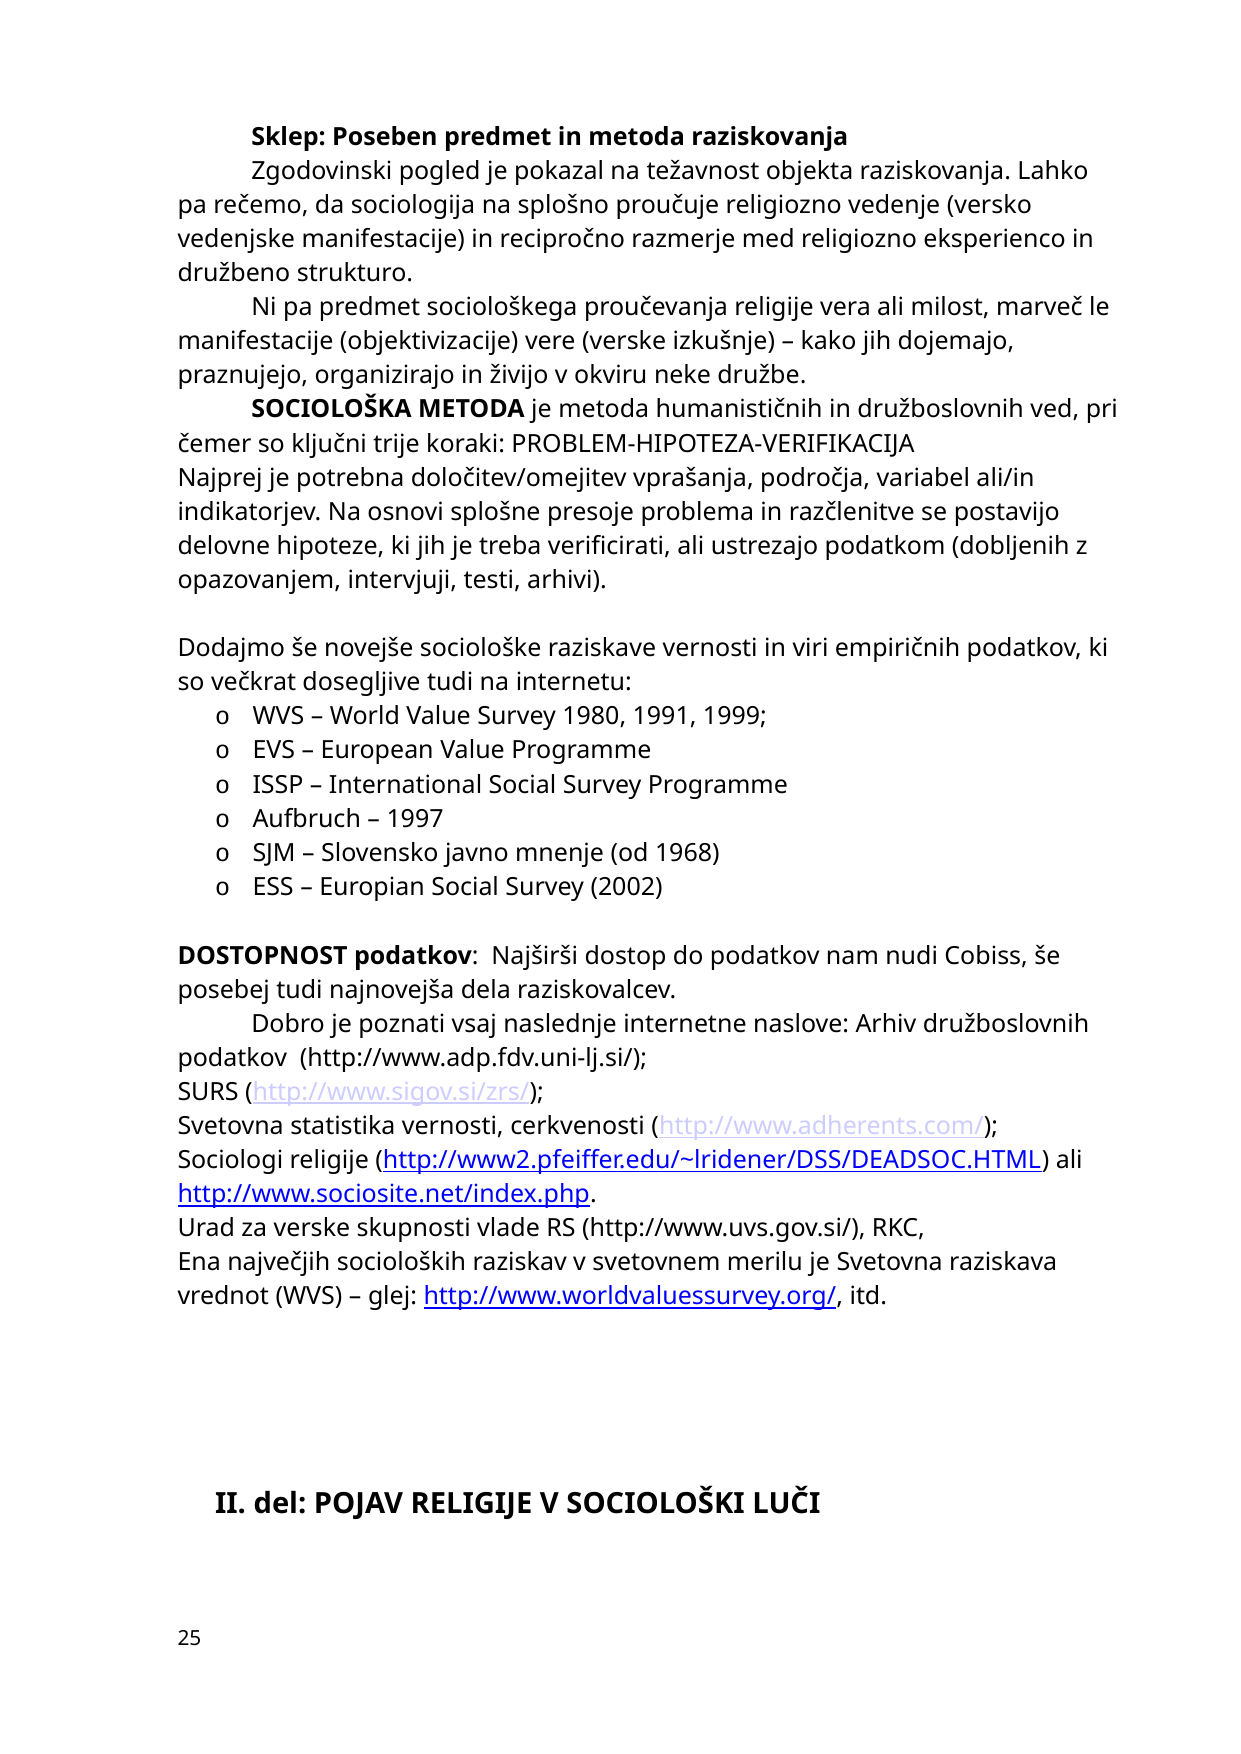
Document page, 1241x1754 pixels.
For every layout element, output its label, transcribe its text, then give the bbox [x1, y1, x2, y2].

list Aufbruch – 1997 [215, 801, 1122, 835]
text DOSTOPNOST podatkov: Najširši dostop do podatkov nam nudi Cobiss, še posebej tudi najnovejša dela raziskovalcev. [177, 937, 1122, 1006]
subtitle Sklep: Poseben predmet in metoda raziskovanja [177, 119, 1122, 153]
list EVS – European Value Programme [215, 732, 1122, 766]
text Urad za verske skupnosti vlade RS (http://www.uvs.gov.si/), RKC, [177, 1210, 1122, 1244]
list WVS – World Value Survey 1980, 1991, 1999; [215, 698, 1122, 732]
list SJM – Slovensko javno mnenje (od 1968) [215, 835, 1122, 869]
list ISSP – International Social Survey Programme [215, 766, 1122, 801]
text Zgodovinski pogled je pokazal na težavnost objekta raziskovanja. Lahko pa rečemo, da sociologija na splošno proučuje religiozno vedenje (versko vedenjske manifestacije) in recipročno razmerje med religiozno eksperienco in družbeno strukturo. [177, 153, 1122, 289]
text SURS (http://www.sigov.si/zrs/); [177, 1074, 1122, 1108]
text SOCIOLOŠKA METODA je metoda humanističnih in družboslovnih ved, pri čemer so ključni trije koraki: PROBLEM-HIPOTEZA-VERIFIKACIJA [177, 391, 1122, 459]
text Sociologi religije (http://www2.pfeiffer.edu/~lridener/DSS/DEADSOC.HTML) ali http://www.sociosite.net/index.php. [177, 1142, 1122, 1210]
text Ni pa predmet sociološkega proučevanja religije vera ali milost, marveč le manifestacije (objektivizacije) vere (verske izkušnje) – kako jih dojemajo, praznujejo, organizirajo in živijo v okviru neke družbe. [177, 289, 1122, 391]
list ESS – Europian Social Survey (2002) [215, 869, 1122, 903]
text Najprej je potrebna določitev/omejitev vprašanja, področja, variabel ali/in indikatorjev. Na osnovi splošne presoje problema in razčlenitve se postavijo delovne hipoteze, ki jih je treba verificirati, ali ustrezajo podatkom (dobljenih z opazovanjem, intervjuji, testi, arhivi). [177, 459, 1122, 596]
text Dodajmo še novejše sociološke raziskave vernosti in viri empiričnih podatkov, ki so večkrat dosegljive tudi na internetu: [177, 629, 1122, 698]
text Svetovna statistika vernosti, cerkvenosti (http://www.adherents.com/); [177, 1108, 1122, 1142]
text Ena največjih socioloških raziskav v svetovnem merilu je Svetovna raziskava vrednot (WVS) – glej: http://www.worldvaluessurvey.org/, itd. [177, 1244, 1122, 1312]
subtitle II. del: POJAV RELIGIJE V SOCIOLOŠKI LUČI [215, 1482, 1122, 1522]
text Dobro je poznati vsaj naslednje internetne naslove: Arhiv družboslovnih podatkov (http://www.adp.fdv.uni-lj.si/); [177, 1006, 1122, 1074]
